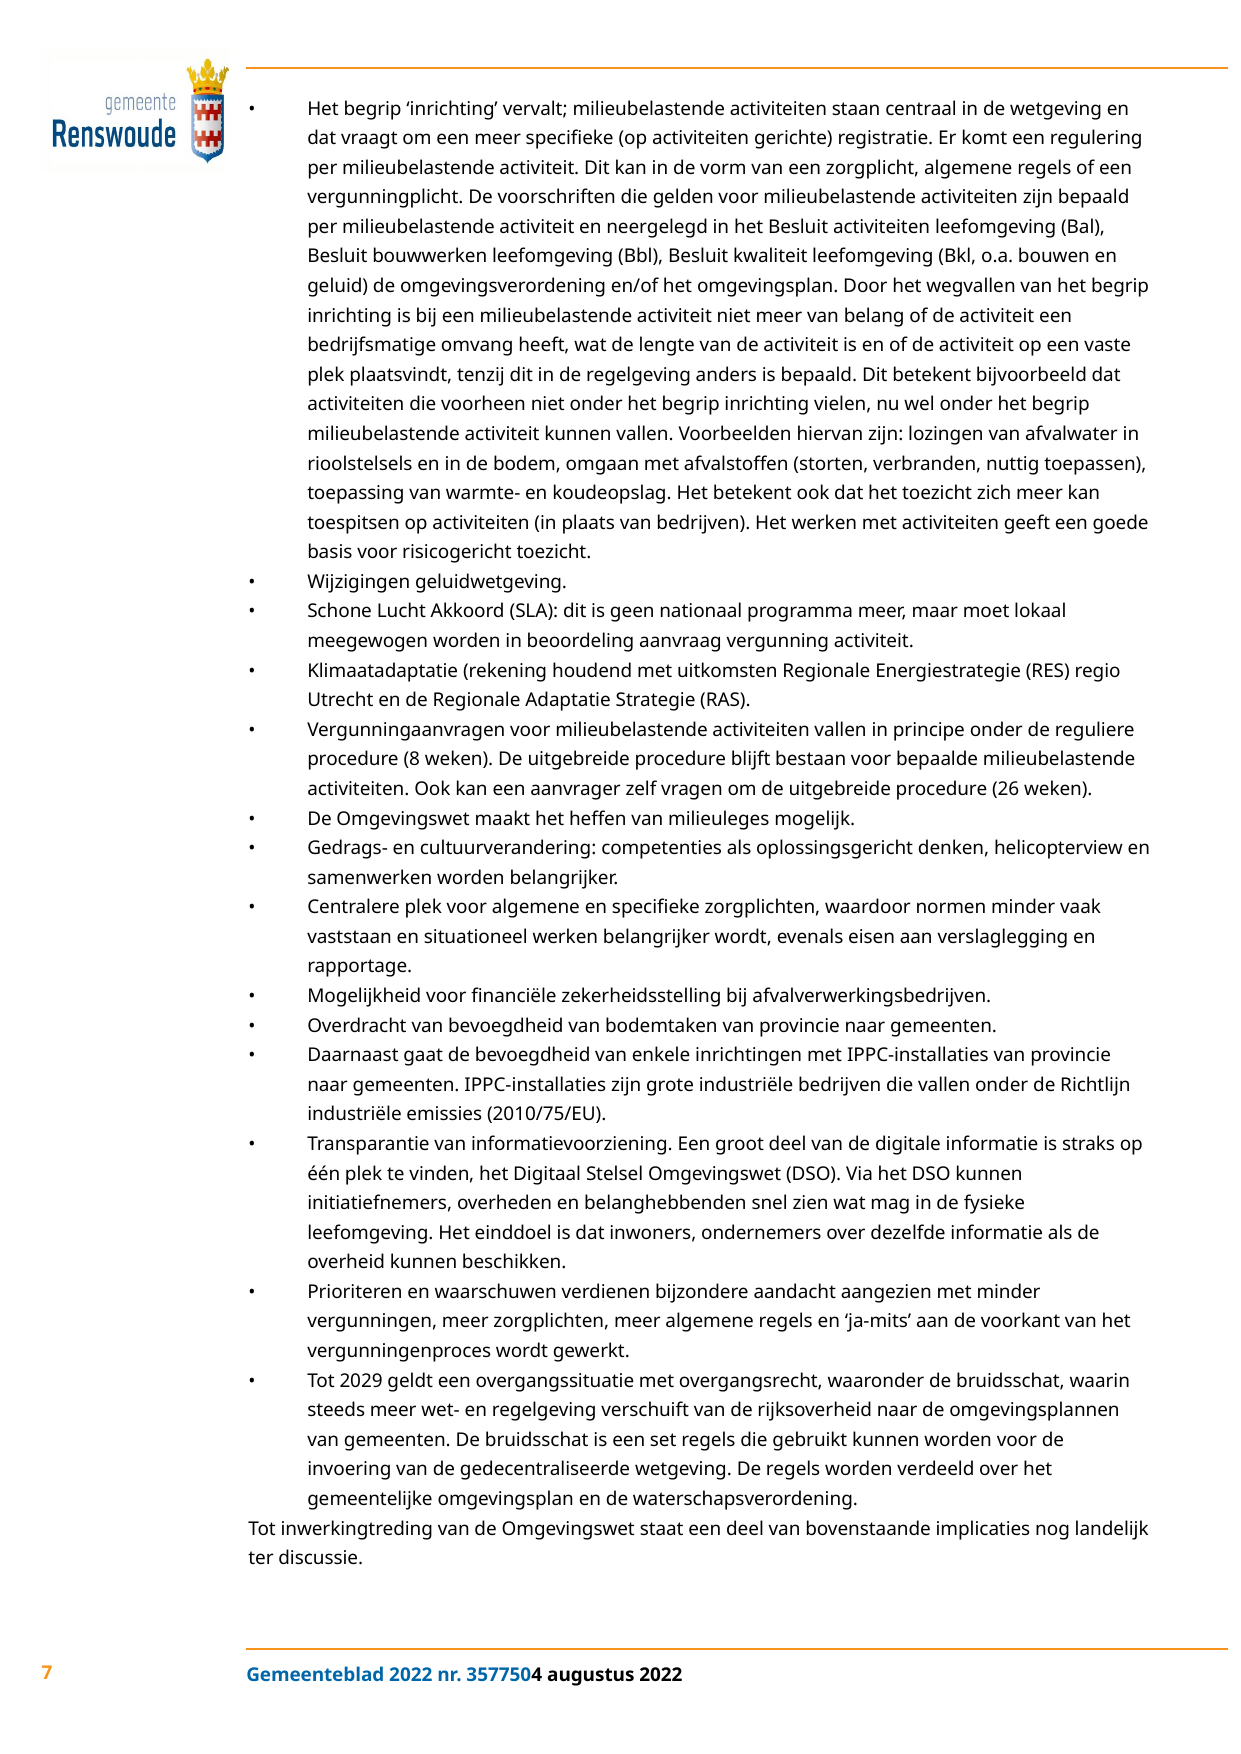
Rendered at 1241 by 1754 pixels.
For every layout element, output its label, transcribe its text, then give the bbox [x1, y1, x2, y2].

list Prioriteren en waarschuwen verdienen bijzondere aandacht aangezien met minder vergunningen, meer zorgplichten, meer algemene regels en ‘ja-mits’ aan de voorkant van het vergunningenproces wordt gewerkt. [248, 1278, 1152, 1363]
list Centralere plek voor algemene en specifieke zorgplichten, waardoor normen minder vaak vaststaan en situationeel werken belangrijker wordt, evenals eisen aan verslaglegging en rapportage. [248, 893, 1152, 978]
list Daarnaast gaat de bevoegdheid van enkele inrichtingen met IPPC-installaties van provincie naar gemeenten. IPPC-installaties zijn grote industriële bedrijven die vallen onder de Richtlijn industriële emissies (2010/75/EU). [248, 1041, 1152, 1126]
list Wijzigingen geluidwetgeving. [248, 568, 1152, 594]
list Transparantie van informatievoorziening. Een groot deel van de digitale informatie is straks op één plek te vinden, het Digitaal Stelsel Omgevingswet (DSO). Via het DSO kunnen initiatiefnemers, overheden en belanghebbenden snel zien wat mag in de fysieke leefomgeving. Het einddoel is dat inwoners, ondernemers over dezelfde informatie als de overheid kunnen beschikken. [248, 1130, 1152, 1274]
list Klimaatadaptatie (rekening houdend met uitkomsten Regionale Energiestrategie (RES) regio Utrecht en de Regionale Adaptatie Strategie (RAS). [248, 657, 1152, 712]
list De Omgevingswet maakt het heffen van milieuleges mogelijk. [248, 805, 1152, 831]
list Gedrags- en cultuurverandering: competenties als oplossingsgericht denken, helicopterview en samenwerken worden belangrijker. [248, 834, 1152, 890]
list Mogelijkheid voor financiële zekerheidsstelling bij afvalverwerkingsbedrijven. [248, 982, 1152, 1008]
list Tot 2029 geldt een overgangssituatie met overgangsrecht, waaronder de bruidsschat, waarin steeds meer wet- en regelgeving verschuift van de rijksoverheid naar de omgevingsplannen van gemeenten. De bruidsschat is een set regels die gebruikt kunnen worden voor de invoering van de gedecentraliseerde wetgeving. De regels worden verdeeld over het gemeentelijke omgevingsplan en de waterschapsverordening. [248, 1367, 1152, 1511]
list Overdracht van bevoegdheid van bodemtaken van provincie naar gemeenten. [248, 1012, 1152, 1038]
list Vergunningaanvragen voor milieubelastende activiteiten vallen in principe onder de reguliere procedure (8 weken). De uitgebreide procedure blijft bestaan voor bepaalde milieubelastende activiteiten. Ook kan een aanvrager zelf vragen om de uitgebreide procedure (26 weken). [248, 716, 1152, 801]
list Het begrip ‘inrichting’ vervalt; milieubelastende activiteiten staan centraal in de wetgeving en dat vraagt om een meer specifieke (op activiteiten gerichte) registratie. Er komt een regulering per milieubelastende activiteit. Dit kan in de vorm van een zorgplicht, algemene regels of een vergunningplicht. De voorschriften die gelden voor milieubelastende activiteiten zijn bepaald per milieubelastende activiteit en neergelegd in het Besluit activiteiten leefomgeving (Bal), Besluit bouwwerken leefomgeving (Bbl), Besluit kwaliteit leefomgeving (Bkl, o.a. bouwen en geluid) de omgevingsverordening en/of het omgevingsplan. Door het wegvallen van het begrip inrichting is bij een milieubelastende activiteit niet meer van belang of de activiteit een bedrijfsmatige omvang heeft, wat de lengte van de activiteit is en of de activiteit op een vaste plek plaatsvindt, tenzij dit in de regelgeving anders is bepaald. Dit betekent bijvoorbeeld dat activiteiten die voorheen niet onder het begrip inrichting vielen, nu wel onder het begrip milieubelastende activiteit kunnen vallen. Voorbeelden hiervan zijn: lozingen van afvalwater in rioolstelsels en in de bodem, omgaan met afvalstoffen (storten, verbranden, nuttig toepassen), toepassing van warmte- en koudeopslag. Het betekent ook dat het toezicht zich meer kan toespitsen op activiteiten (in plaats van bedrijven). Het werken met activiteiten geeft een goede basis voor risicogericht toezicht. [248, 95, 1152, 564]
list Schone Lucht Akkoord (SLA): dit is geen nationaal programma meer, maar moet lokaal meegewogen worden in beoordeling aanvraag vergunning activiteit. [248, 598, 1152, 653]
picture [41, 47, 231, 172]
text Tot inwerkingtreding van de Omgevingswet staat een deel van bovenstaande implicaties nog landelijk ter discussie. [248, 1515, 1152, 1570]
